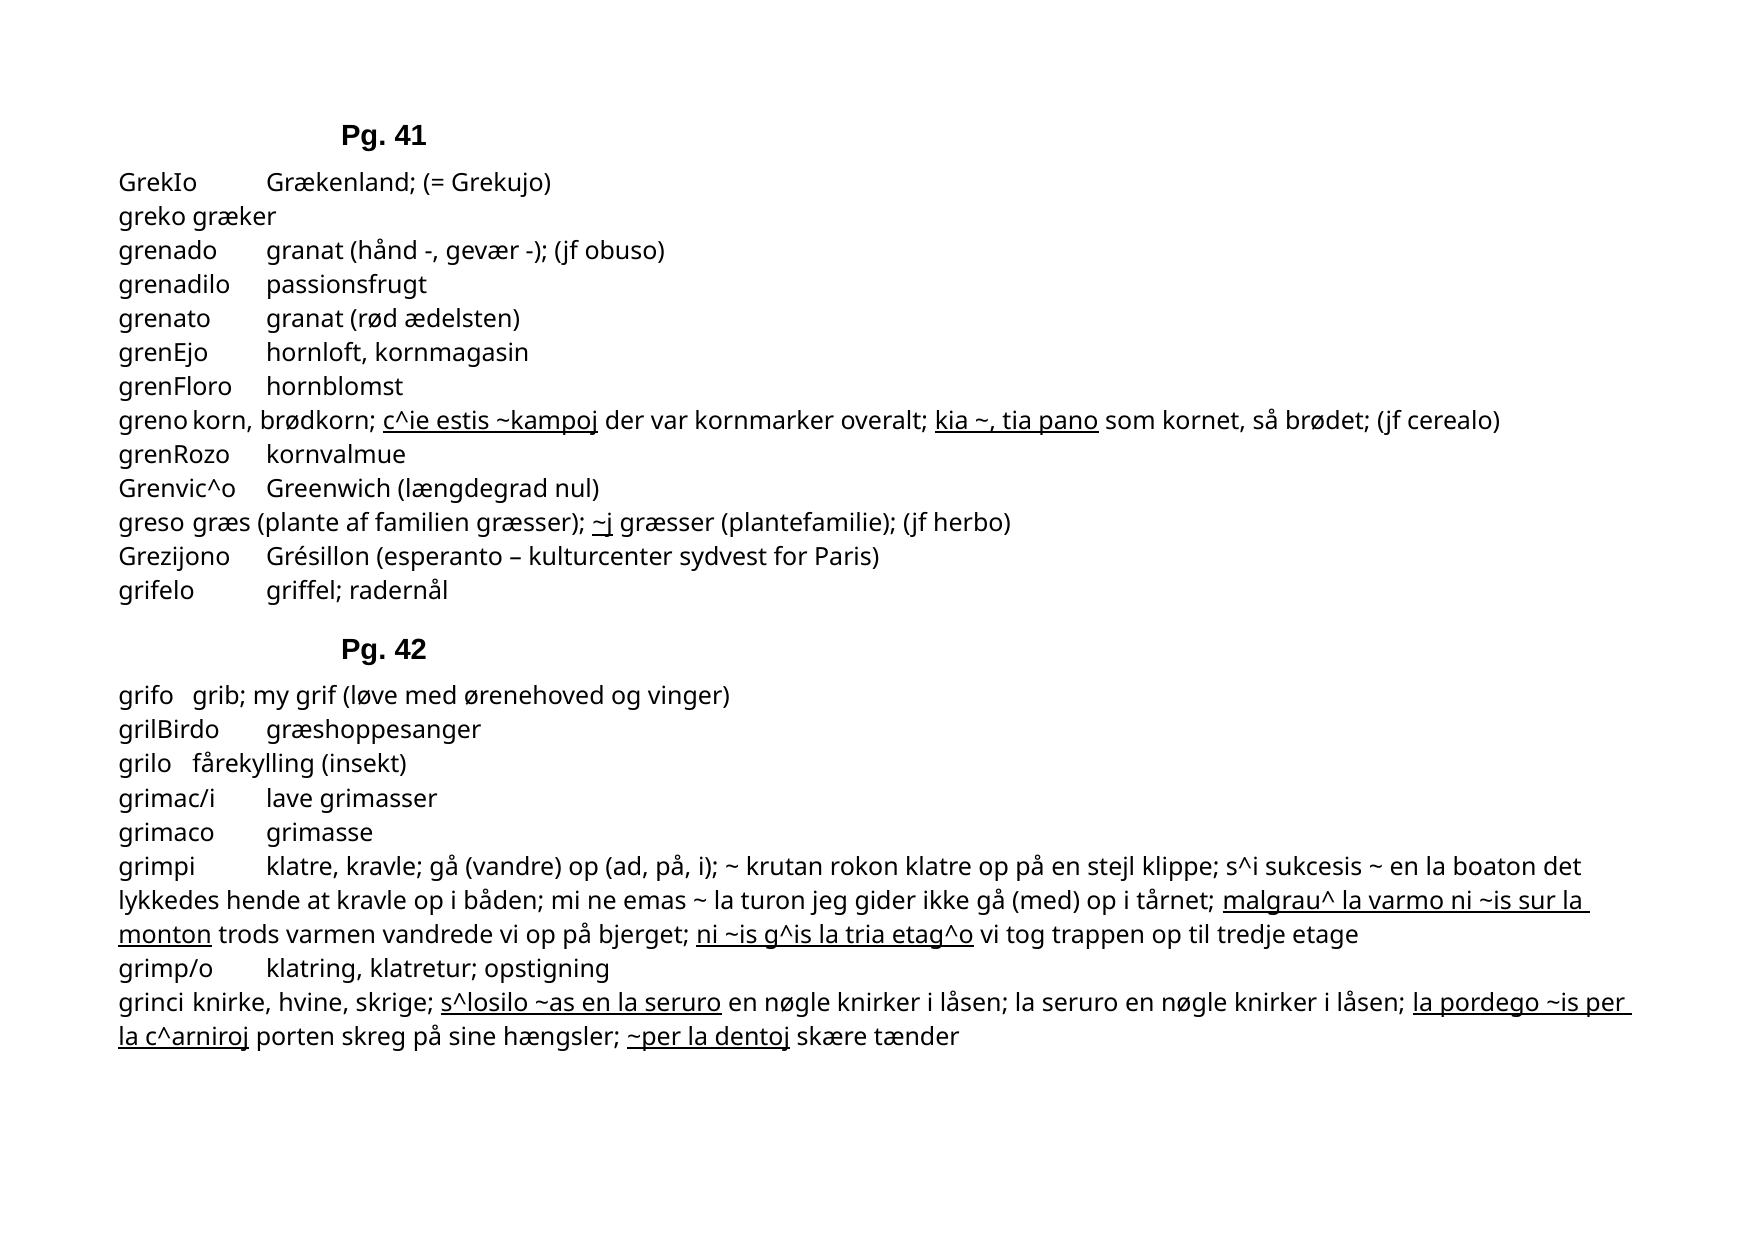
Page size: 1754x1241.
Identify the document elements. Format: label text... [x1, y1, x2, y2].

text grenadilo passionsfrugt [118, 266, 1636, 300]
subtitle Pg. 42 [118, 632, 1636, 666]
text GrekIo Grækenland; (= Grekujo) [118, 164, 1636, 198]
text greno korn, brødkorn; c^ie estis ~kampoj der var kornmarker overalt; kia ~, tia pano som kornet, så brødet; (jf cerealo) [118, 403, 1636, 437]
text grifo grib; my grif (løve med ørenehoved og vinger) [118, 678, 1636, 712]
text grenEjo hornloft, kornmagasin [118, 334, 1636, 368]
text grilo fårekylling (insekt) [118, 746, 1636, 780]
subtitle Pg. 41 [118, 118, 1636, 152]
text greko græker [118, 198, 1636, 232]
text grifelo griffel; radernål [118, 573, 1636, 607]
text grenFloro hornblomst [118, 368, 1636, 403]
text grinci knirke, hvine, skrige; s^losilo ~as en la seruro en nøgle knirker i låsen; la seruro en nøgle knirker i låsen; la pordego ~is per la c^arniroj porten skreg på sine hængsler; ~per la dentoj skære tænder [118, 984, 1636, 1053]
text greso græs (plante af familien græsser); ~j græsser (plantefamilie); (jf herbo) [118, 505, 1636, 539]
text grenato granat (rød ædelsten) [118, 300, 1636, 334]
text grimpi klatre, kravle; gå (vandre) op (ad, på, i); ~ krutan rokon klatre op på en stejl klippe; s^i sukcesis ~ en la boaton det lykkedes hende at kravle op i båden; mi ne emas ~ la turon jeg gider ikke gå (med) op i tårnet; malgrau^ la varmo ni ~is sur la monton trods varmen vandrede vi op på bjerget; ni ~is g^is la tria etag^o vi tog trappen op til tredje etage [118, 848, 1636, 951]
text grenado granat (hånd -, gevær -); (jf obuso) [118, 232, 1636, 266]
text Grezijono Grésillon (esperanto – kulturcenter sydvest for Paris) [118, 539, 1636, 573]
text grenRozo kornvalmue [118, 437, 1636, 471]
text Grenvic^o Greenwich (længdegrad nul) [118, 471, 1636, 505]
text grimac/i lave grimasser [118, 780, 1636, 814]
text grilBirdo græshoppesanger [118, 712, 1636, 746]
text grimp/o klatring, klatretur; opstigning [118, 951, 1636, 984]
text grimaco grimasse [118, 814, 1636, 848]
